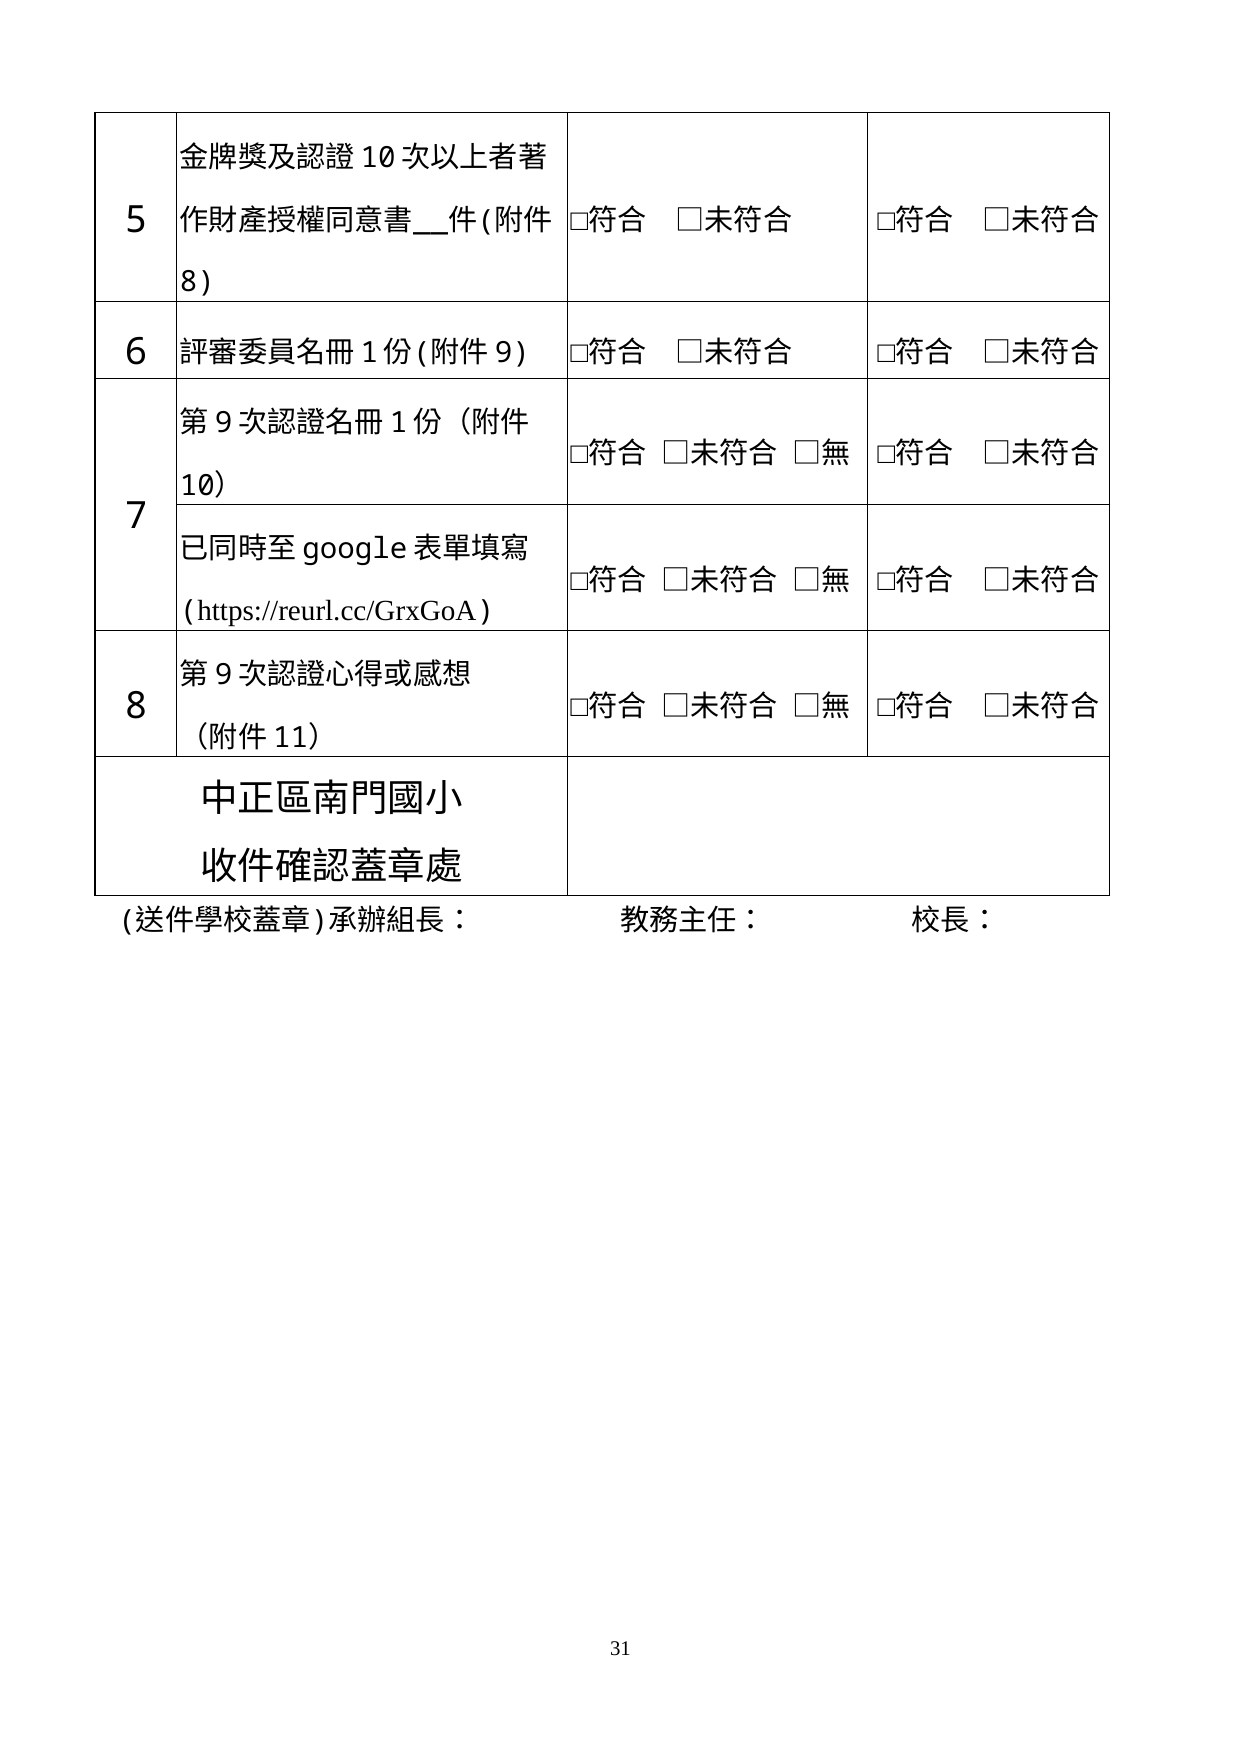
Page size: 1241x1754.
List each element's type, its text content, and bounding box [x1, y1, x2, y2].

table_cell □符合 □未符合 □無 [568, 379, 867, 503]
table_cell 6 [96, 302, 176, 377]
table_cell 8 [96, 631, 176, 756]
table_cell □符合 □未符合 □無 [568, 505, 867, 629]
table_cell 評審委員名冊1份(附件9) [177, 302, 567, 377]
table_cell □符合 □未符合 [868, 631, 1109, 756]
table_cell □符合 □未符合 [868, 302, 1109, 377]
text (送件學校蓋章)承辦組長： 教務主任： 校長： [118, 896, 1122, 939]
table_cell [568, 757, 1109, 895]
table_cell 7 [96, 379, 176, 629]
table_cell □符合 □未符合 [868, 113, 1109, 301]
table_cell 已同時至google表單填寫 (https://reurl.cc/GrxGoA) [177, 505, 567, 629]
table_cell 中正區南門國小 收件確認蓋章處 [96, 757, 567, 895]
table_cell □符合 □未符合 [568, 113, 867, 301]
table_cell □符合 □未符合 [568, 302, 867, 377]
table_cell 第9次認證心得或感想 （附件11） [177, 631, 567, 756]
table_cell 第9次認證名冊1份（附件10） [177, 379, 567, 503]
table_cell □符合 □未符合 □無 [568, 631, 867, 756]
table_cell 金牌獎及認證10次以上者著作財產授權同意書__件(附件8) [177, 113, 567, 301]
table_cell □符合 □未符合 [868, 379, 1109, 503]
table_cell 5 [96, 113, 176, 301]
table_cell □符合 □未符合 [868, 505, 1109, 629]
